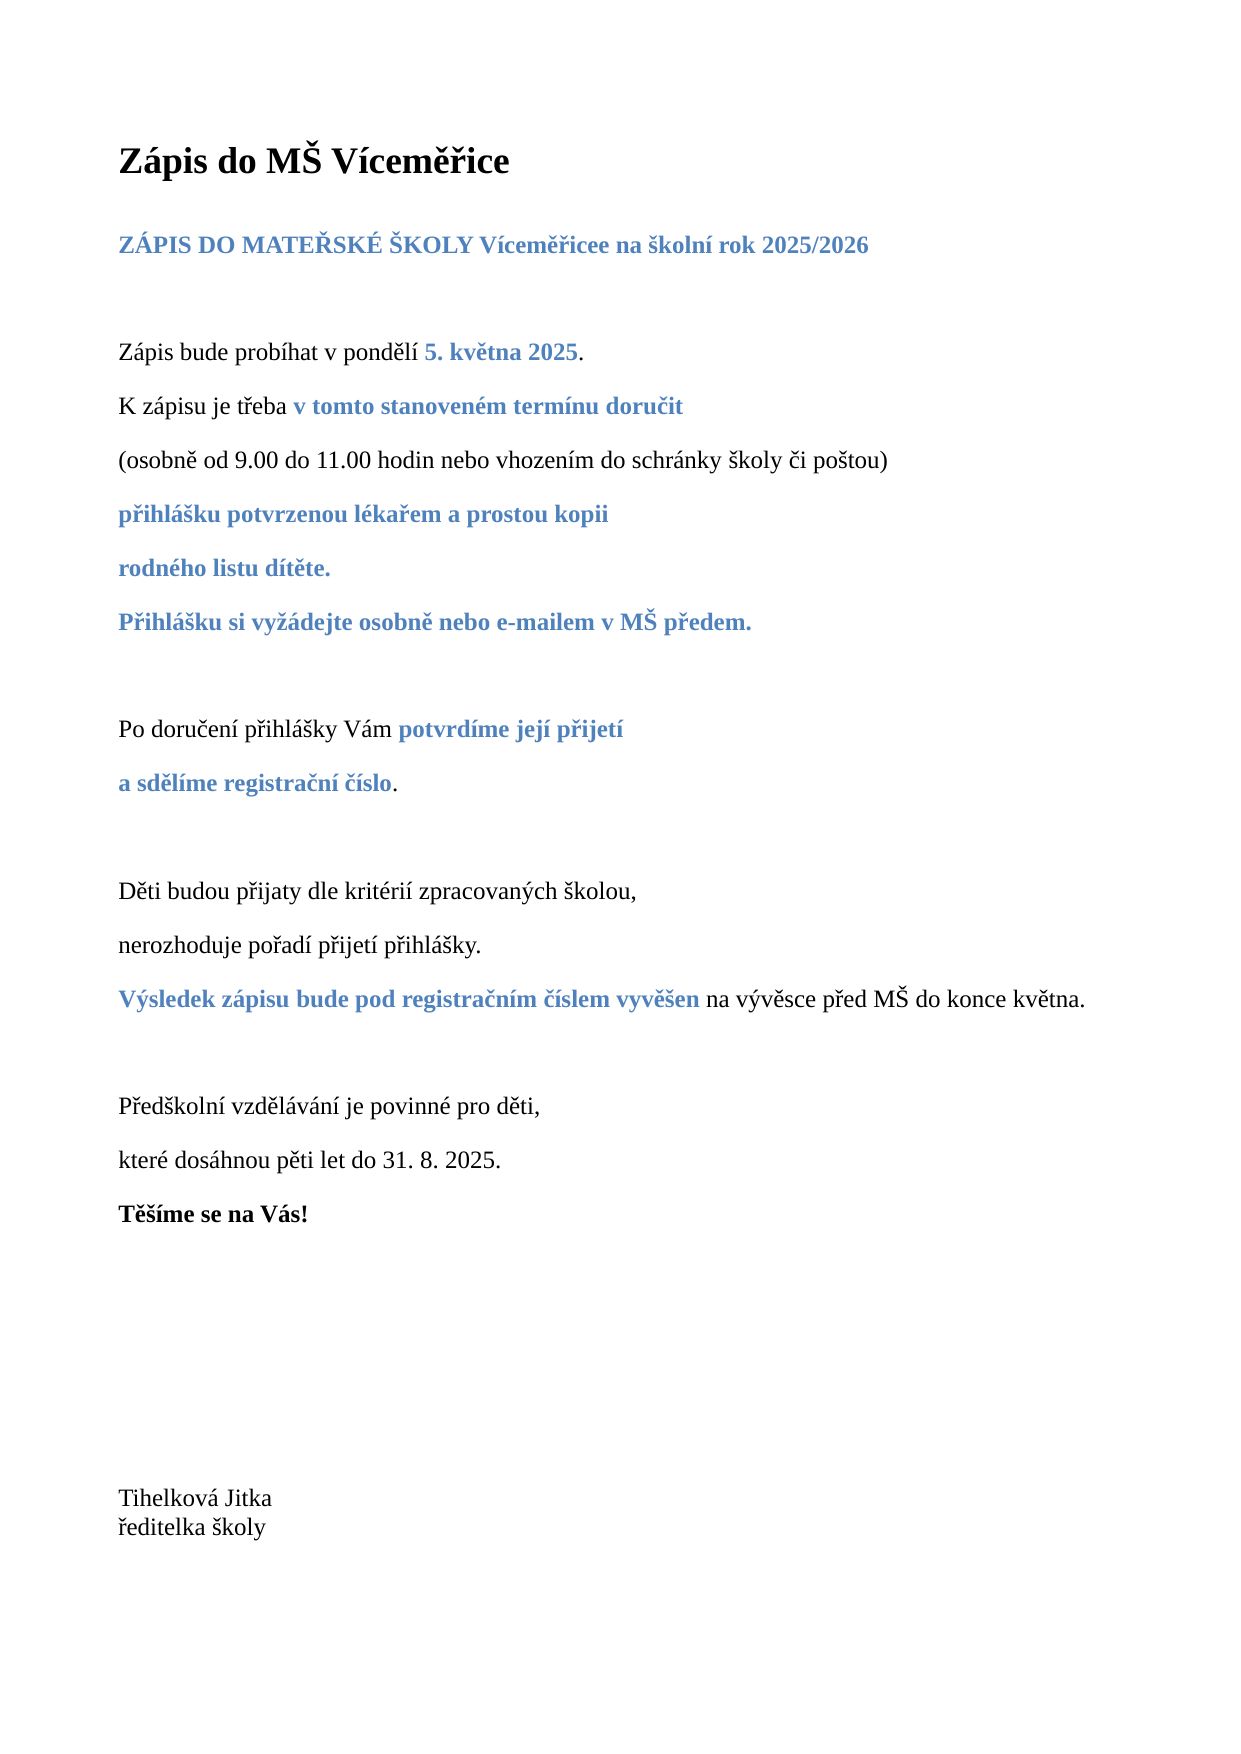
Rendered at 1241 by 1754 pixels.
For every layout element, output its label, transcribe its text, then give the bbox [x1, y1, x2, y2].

text Těšíme se na Vás! [118, 1199, 1122, 1228]
text K zápisu je třeba v tomto stanoveném termínu doručit [118, 391, 1122, 420]
subtitle Zápis do MŠ Víceměřice [118, 139, 1122, 182]
text které dosáhnou pěti let do 31. 8. 2025. [118, 1145, 1122, 1174]
text Přihlášku si vyžádejte osobně nebo e-mailem v MŠ předem. [118, 607, 1122, 635]
text Po doručení přihlášky Vám potvrdíme její přijetí [118, 714, 1122, 743]
text Výsledek zápisu bude pod registračním číslem vyvěšen na vývěsce před MŠ do konce května. [118, 984, 1122, 1012]
text Zápis bude probíhat v pondělí 5. května 2025. [118, 337, 1122, 366]
text Předškolní vzdělávání je povinné pro děti, [118, 1091, 1122, 1120]
text (osobně od 9.00 do 11.00 hodin nebo vhozením do schránky školy či poštou) [118, 445, 1122, 474]
text Tihelková Jitka [118, 1483, 1122, 1512]
text Děti budou přijaty dle kritérií zpracovaných školou, [118, 876, 1122, 905]
text a sdělíme registrační číslo. [118, 768, 1122, 797]
text ředitelka školy [118, 1512, 1122, 1540]
text přihlášku potvrzenou lékařem a prostou kopii [118, 499, 1122, 528]
text rodného listu dítěte. [118, 553, 1122, 582]
text nerozhoduje pořadí přijetí přihlášky. [118, 930, 1122, 958]
text ZÁPIS DO MATEŘSKÉ ŠKOLY Víceměřicee na školní rok 2025/2026 [118, 230, 1122, 258]
